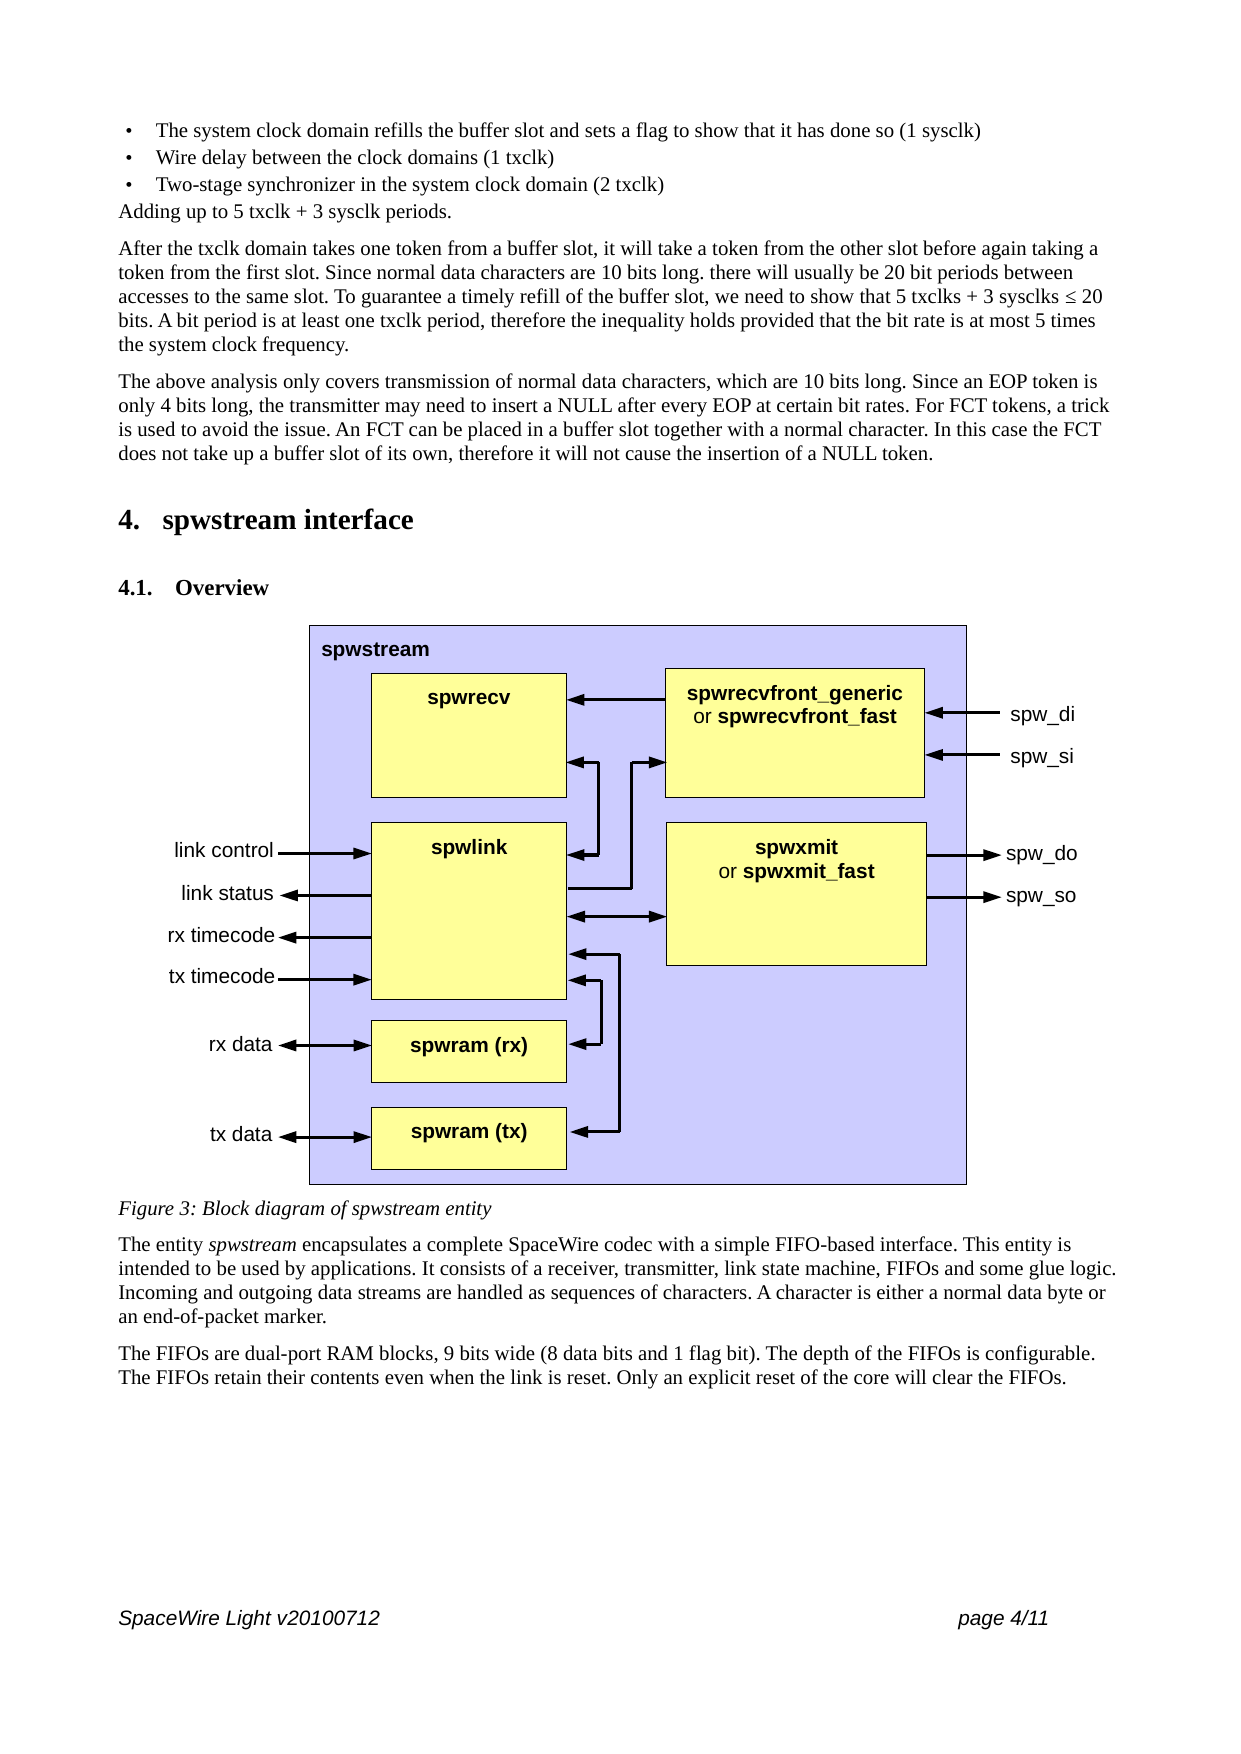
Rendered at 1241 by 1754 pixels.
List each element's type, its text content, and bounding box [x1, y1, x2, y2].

text The entity spwstream encapsulates a complete SpaceWire codec with a simple FIFO-based interface. This entity is intended to be used by applications. It consists of a receiver, transmitter, link state machine, FIFOs and some glue logic. Incoming and outgoing data streams are handled as sequences of characters. A character is either a normal data byte or an end-of-packet marker. [118, 1232, 1122, 1328]
text Figure 3: Block diagram of spwstream entity [118, 612, 1122, 1220]
subtitle spwstream interface [118, 502, 1122, 536]
text The FIFOs are dual-port RAM blocks, 9 bits wide (8 data bits and 1 flag bit). The depth of the FIFOs is configurable. The FIFOs retain their contents even when the link is reset. Only an explicit reset of the core will clear the FIFOs. [118, 1341, 1122, 1389]
text Adding up to 5 txclk + 3 sysclk periods. [118, 199, 1122, 223]
list Two-stage synchronizer in the system clock domain (2 txclk) [126, 172, 1122, 196]
list Wire delay between the clock domains (1 txclk) [126, 145, 1122, 169]
text The above analysis only covers transmission of normal data characters, which are 10 bits long. Since an EOP token is only 4 bits long, the transmitter may need to insert a NULL after every EOP at certain bit rates. For FCT tokens, a trick is used to avoid the issue. An FCT can be placed in a buffer slot together with a normal character. In this case the FCT does not take up a buffer slot of its own, therefore it will not cause the insertion of a NULL token. [118, 369, 1122, 465]
list The system clock domain refills the buffer slot and sets a flag to show that it has done so (1 sysclk) [126, 118, 1122, 142]
subtitle Overview [118, 573, 1122, 600]
text After the txclk domain takes one token from a buffer slot, it will take a token from the other slot before again taking a token from the first slot. Since normal data characters are 10 bits long. there will usually be 20 bit periods between accesses to the same slot. To guarantee a timely refill of the buffer slot, we need to show that 5 txclks + 3 sysclks ≤ 20 bits. A bit period is at least one txclk period, therefore the inequality holds provided that the bit rate is at most 5 times the system clock frequency. [118, 236, 1122, 356]
